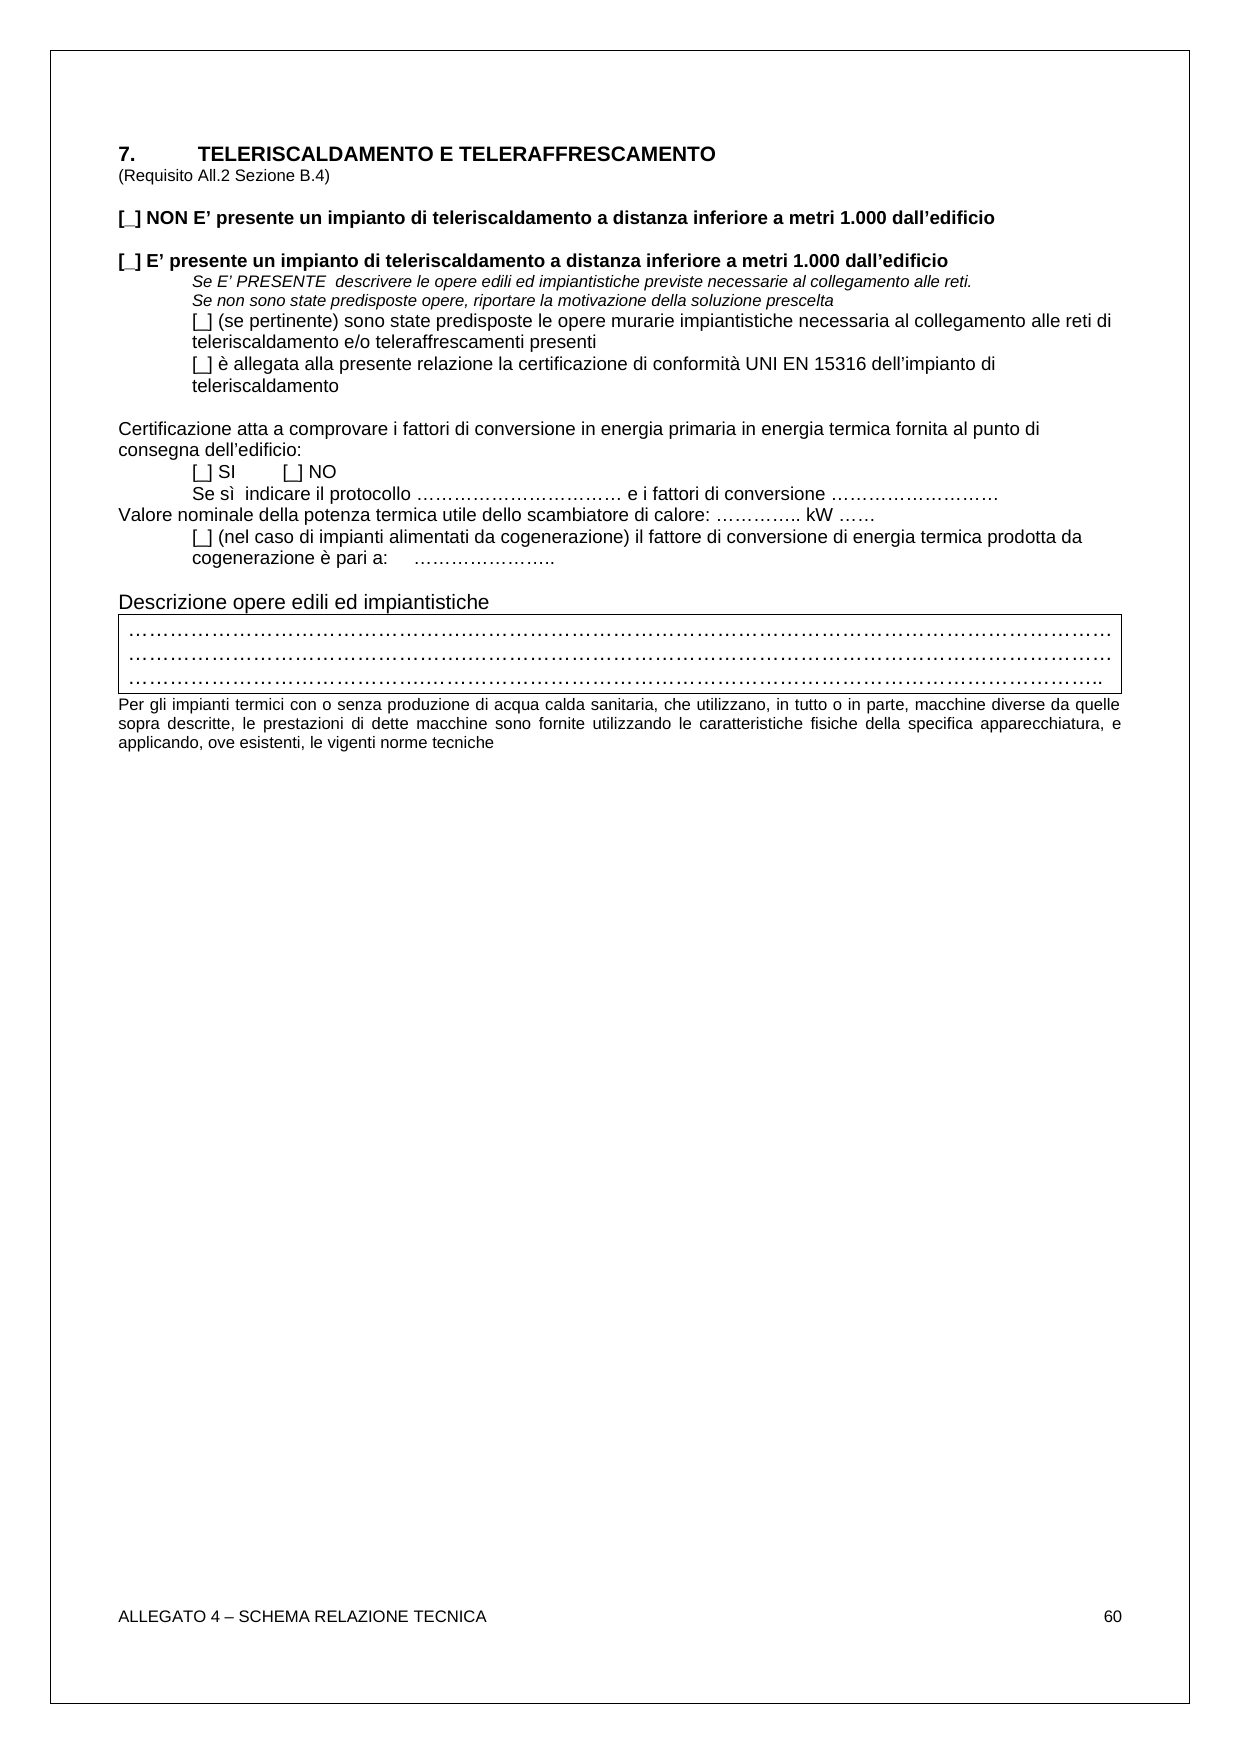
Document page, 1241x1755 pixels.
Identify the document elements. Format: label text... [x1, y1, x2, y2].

text ………………………………………….………………………………………………………………………………… [119, 638, 1121, 662]
text [_] SI [_] NO [118, 461, 1122, 482]
text Descrizione opere edili ed impiantistiche [118, 590, 1122, 614]
text 7. teleriscaldamento e teleraffrescamento [118, 142, 1122, 166]
text Valore nominale della potenza termica utile dello scambiatore di calore: ………….. kW …… [118, 504, 1122, 525]
text [_] è allegata alla presente relazione la certificazione di conformità UNI EN 15316 dell’impianto di teleriscaldamento [192, 353, 1122, 396]
text [_] NON E’ presente un impianto di teleriscaldamento a distanza inferiore a metri 1.000 dall’edificio [118, 207, 1122, 228]
text [_] E’ presente un impianto di teleriscaldamento a distanza inferiore a metri 1.000 dall’edificio [118, 250, 1122, 271]
text ………………………………………….………………………………………………………………………………… [119, 615, 1121, 638]
text [_] (nel caso di impianti alimentati da cogenerazione) il fattore di conversione di energia termica prodotta da cogenerazione è pari a: ………………….. [192, 525, 1122, 568]
text Se non sono state predisposte opere, riportare la motivazione della soluzione prescelta [118, 291, 1122, 310]
text Se E’ PRESENTE descrivere le opere edili ed impiantistiche previste necessarie al collegamento alle reti. [118, 271, 1122, 291]
text Per gli impianti termici con o senza produzione di acqua calda sanitaria, che utilizzano, in tutto o in parte, macchine diverse da quelle sopra descritte, le prestazioni di dette macchine sono fornite utilizzando le caratteristiche fisiche della specifica apparecchiatura, e applicando, ove esistenti, le vigenti norme tecniche [118, 694, 1122, 752]
text …………………………………….…………………………………………………………………………………….. [119, 662, 1121, 693]
text Certificazione atta a comprovare i fattori di conversione in energia primaria in energia termica fornita al punto di consegna dell’edificio: [118, 418, 1122, 461]
text [_] (se pertinente) sono state predisposte le opere murarie impiantistiche necessaria al collegamento alle reti di teleriscaldamento e/o teleraffrescamenti presenti [192, 310, 1122, 353]
text Se sì indicare il protocollo …………………………… e i fattori di conversione ……………………… [118, 482, 1122, 504]
text (Requisito All.2 Sezione B.4) [118, 166, 1122, 185]
